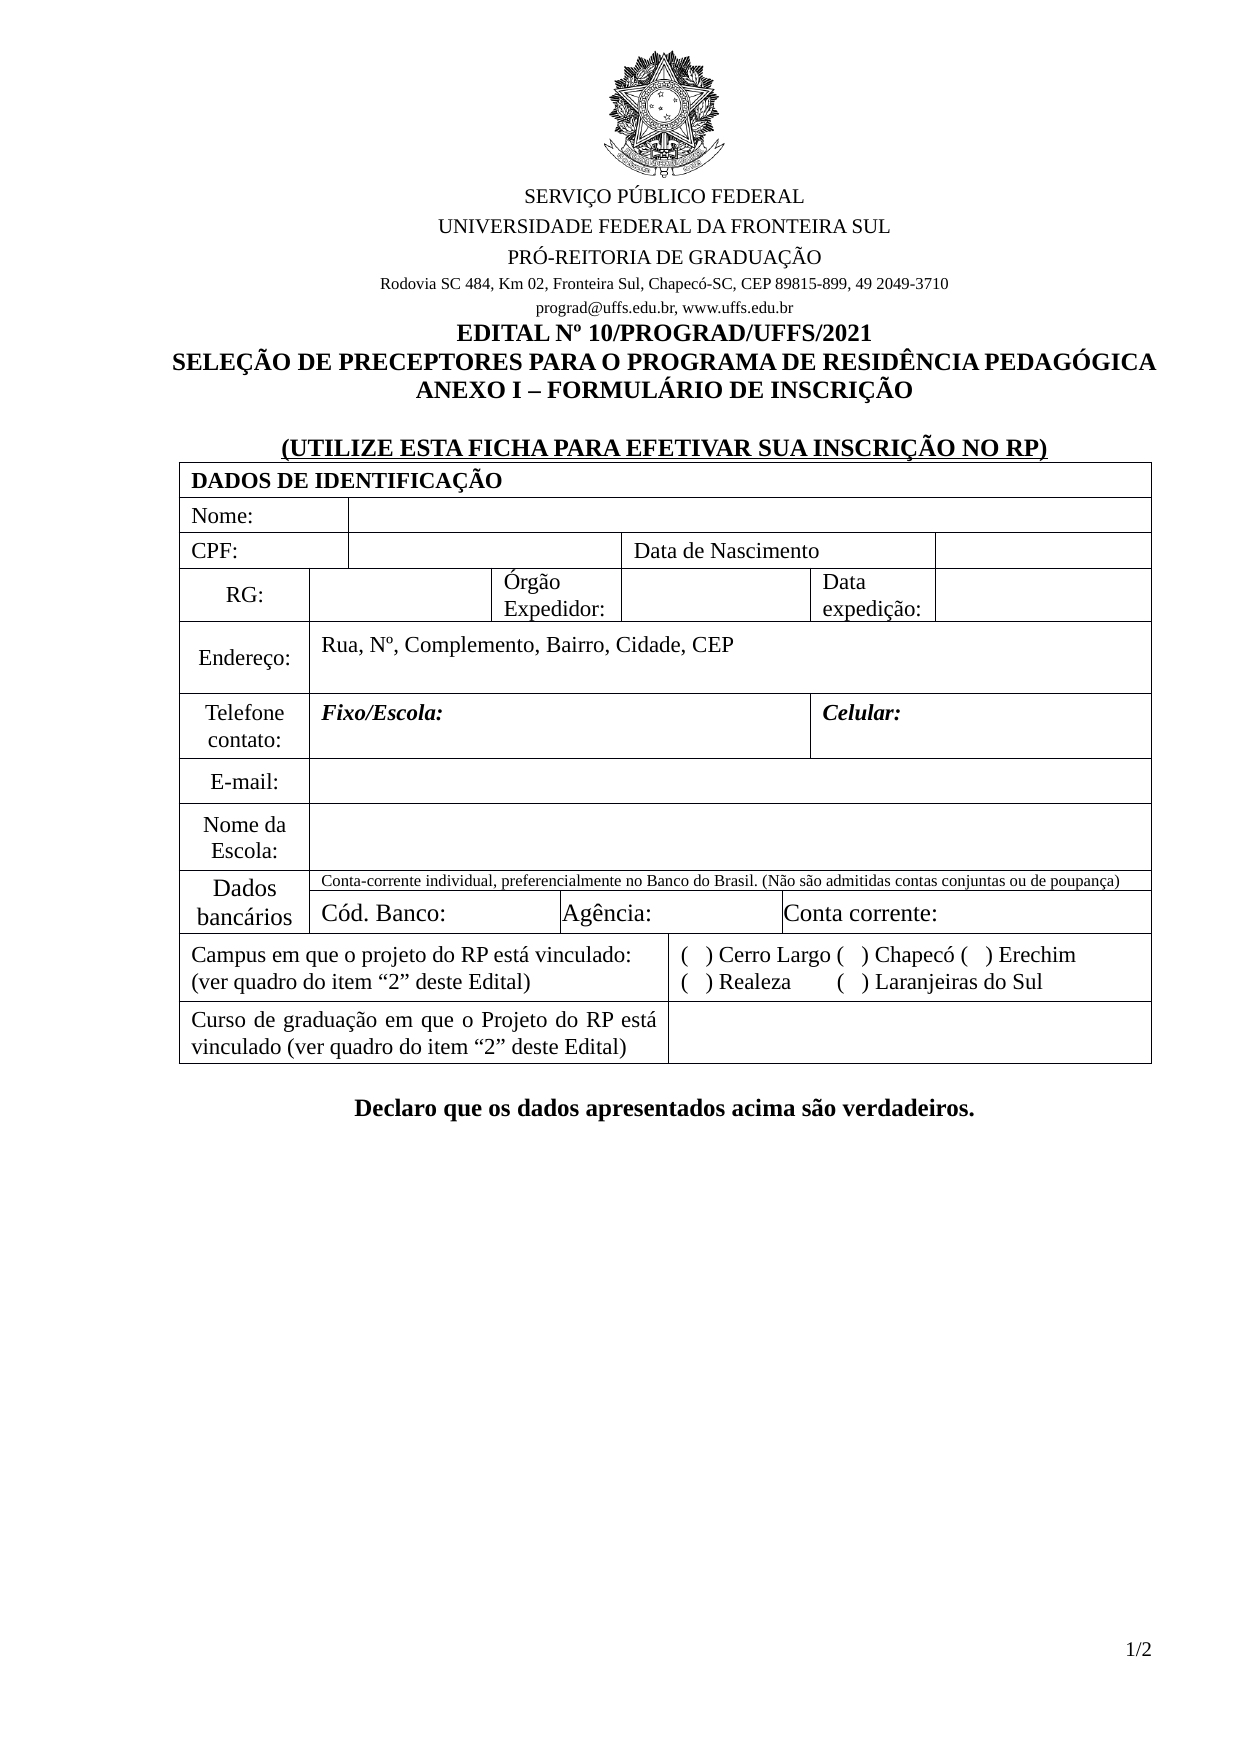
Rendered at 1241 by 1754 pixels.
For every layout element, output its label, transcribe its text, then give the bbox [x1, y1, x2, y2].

text ANEXO I – FORMULÁRIO DE INSCRIÇÃO [177, 376, 1152, 404]
table_cell Cód. Banco: [310, 891, 560, 933]
table_cell [936, 569, 1151, 621]
table_cell Conta-corrente individual, preferencialmente no Banco do Brasil. (Não são admitidas contas conjuntas ou de poupança) [310, 871, 1151, 890]
table_cell Celular: [811, 694, 1151, 758]
table_cell Endereço: [180, 622, 309, 693]
table_cell Nome da Escola: [180, 804, 309, 870]
table_cell E-mail: [180, 759, 309, 803]
table_cell Nome: [180, 498, 348, 532]
table_cell [936, 533, 1151, 567]
table_cell CPF: [180, 533, 348, 567]
table_cell RG: [180, 569, 309, 621]
text SELEÇÃO DE PRECEPTORES PARA O PROGRAMA DE RESIDÊNCIA PEDAGÓGICA [162, 347, 1166, 376]
table_cell Curso de graduação em que o Projeto do RP está vinculado (ver quadro do item “2” deste Edital) [180, 1002, 668, 1063]
table_cell Rua, Nº, Complemento, Bairro, Cidade, CEP [310, 622, 1151, 693]
table_header DADOS DE IDENTIFICAÇÃO [180, 463, 1151, 497]
table_cell Dados bancários [180, 871, 309, 933]
table_cell Data expedição: [811, 569, 935, 621]
text Declaro que os dados apresentados acima são verdadeiros. [177, 1093, 1152, 1122]
table_cell Data de Nascimento [622, 533, 935, 567]
table_cell Campus em que o projeto do RP está vinculado: (ver quadro do item “2” deste Edital) [180, 934, 668, 1001]
table_cell [349, 498, 1151, 532]
table_cell Órgão Expedidor: [492, 569, 621, 621]
table_cell Telefone contato: [180, 694, 309, 758]
table_cell [310, 569, 491, 621]
text EDITAL Nº 10/PROGRAD/UFFS/2021 [177, 318, 1152, 347]
table_cell Fixo/Escola: [310, 694, 810, 758]
table_cell [349, 533, 621, 567]
table_cell Conta corrente: [783, 891, 1151, 933]
table_cell [310, 759, 1151, 803]
table_cell [622, 569, 810, 621]
text (UTILIZE ESTA FICHA PARA EFETIVAR SUA INSCRIÇÃO NO RP) [177, 433, 1152, 462]
table_cell ( ) Cerro Largo ( ) Chapecó ( ) Erechim ( ) Realeza ( ) Laranjeiras do Sul [669, 934, 1151, 1001]
table_cell Agência: [561, 891, 782, 933]
table_cell [669, 1002, 1151, 1063]
table_cell [310, 804, 1151, 870]
